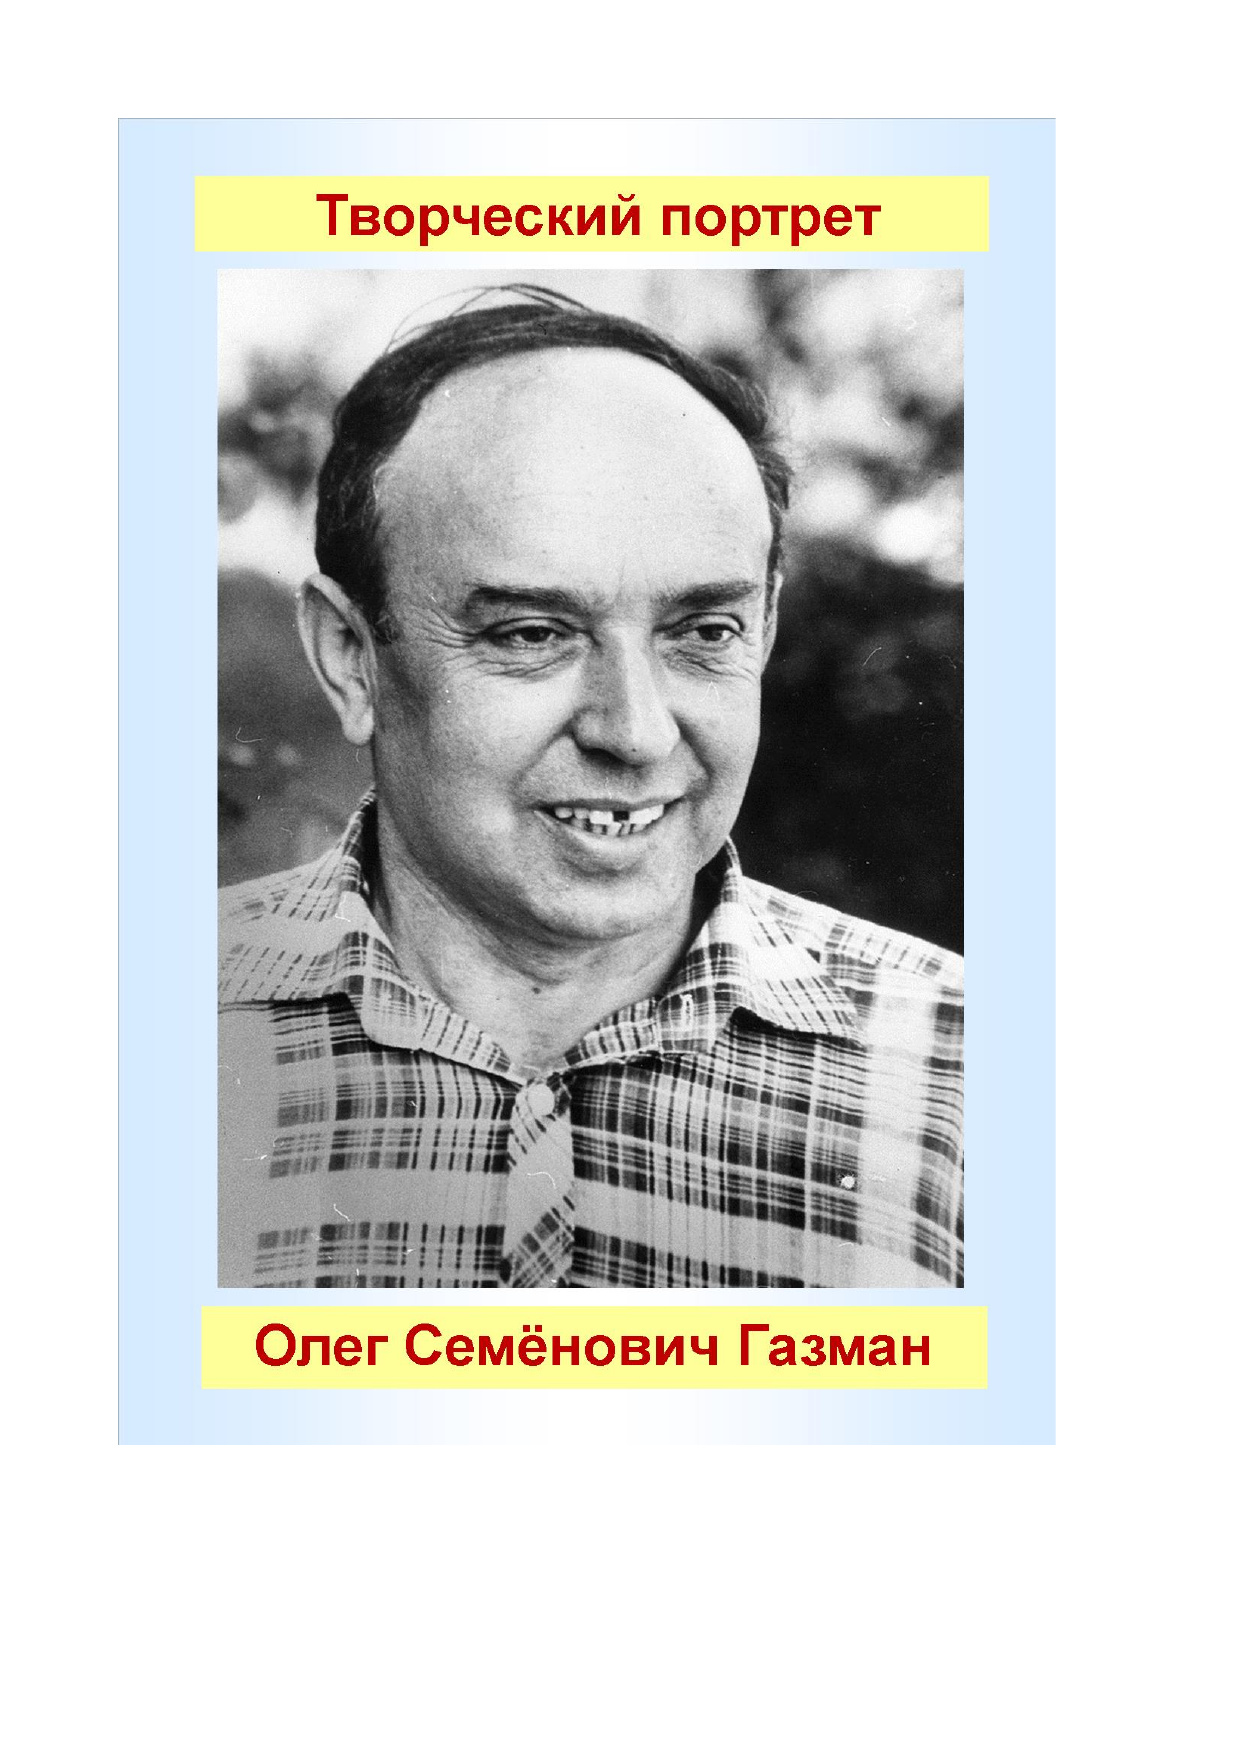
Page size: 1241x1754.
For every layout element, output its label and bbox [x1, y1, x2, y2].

picture [118, 118, 1056, 1445]
